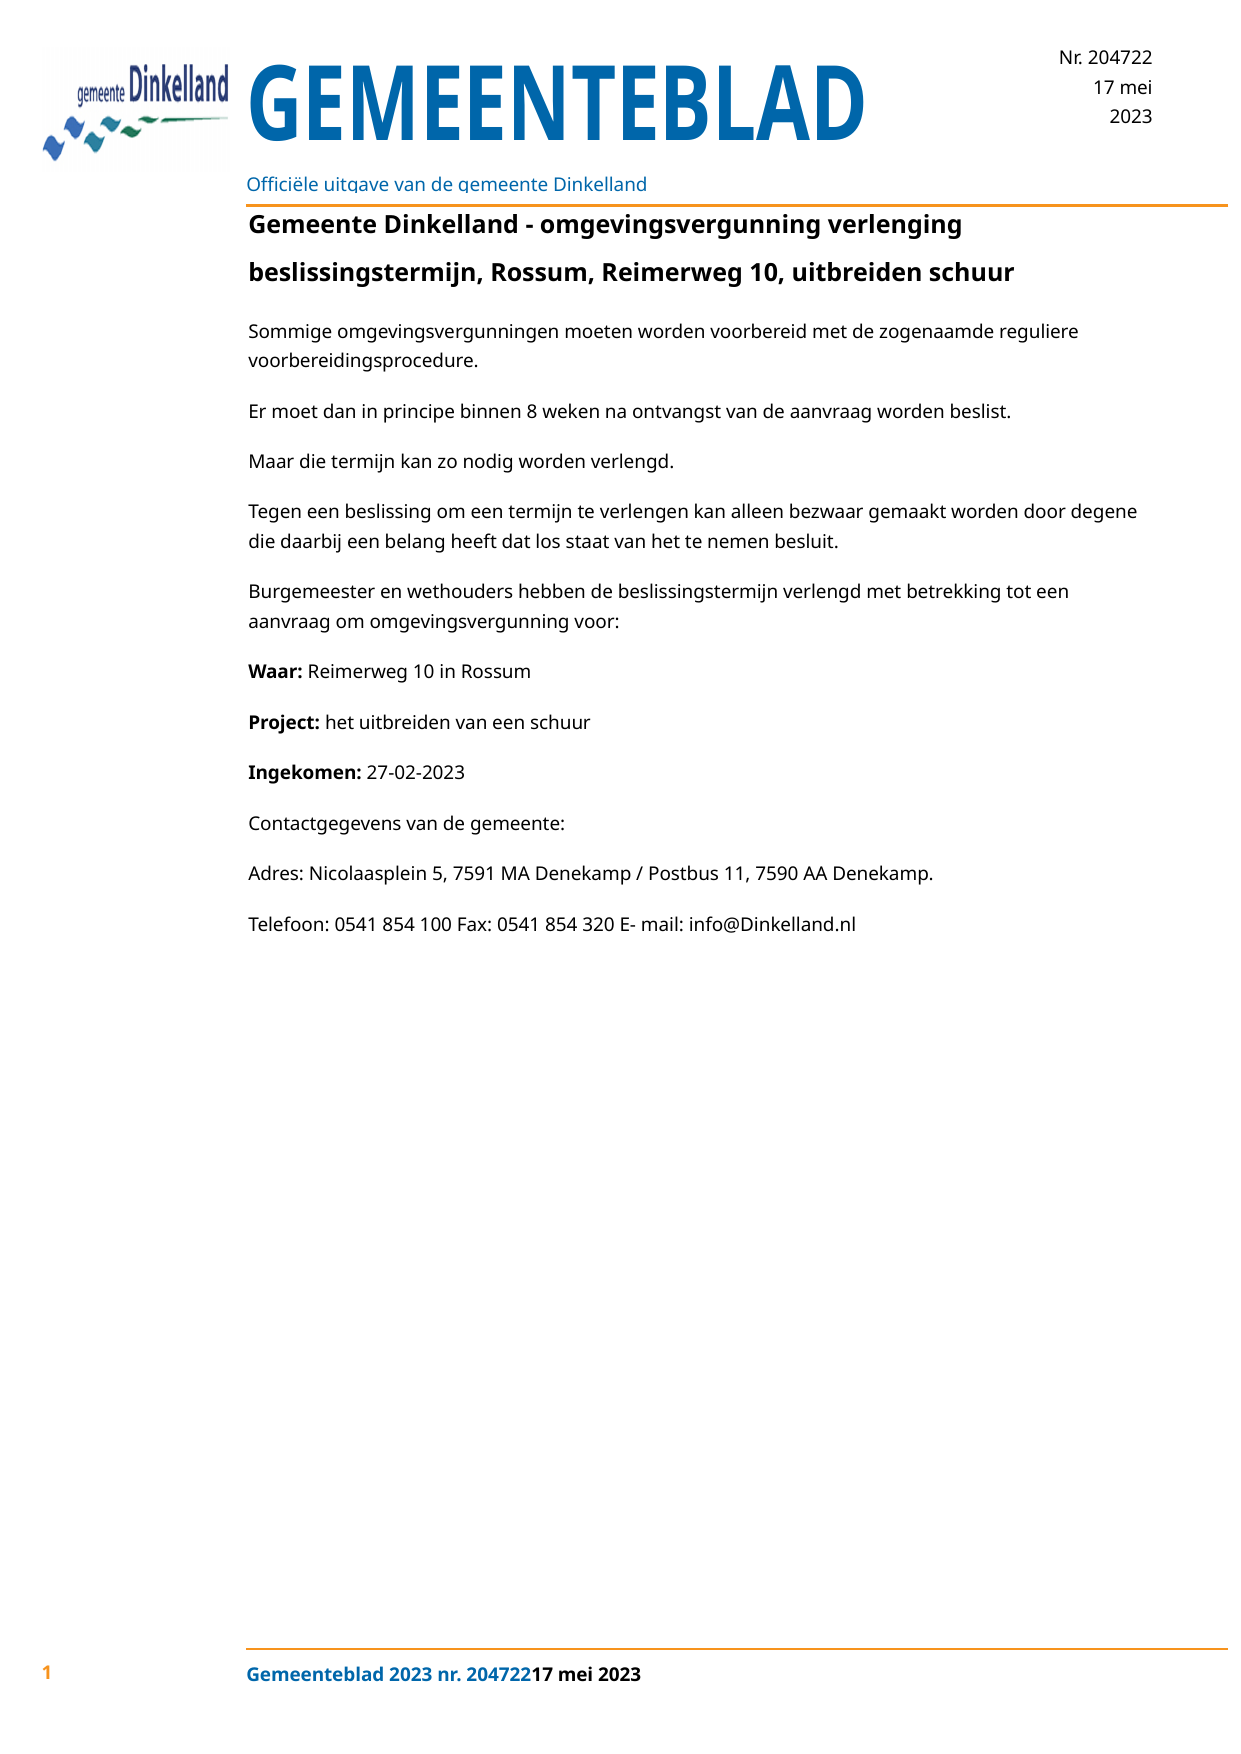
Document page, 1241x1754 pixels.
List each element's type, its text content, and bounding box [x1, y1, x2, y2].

text Burgemeester en wethouders hebben de beslissingstermijn verlengd met betrekking tot een aanvraag om omgevingsvergunning voor: [248, 579, 1152, 634]
text Telefoon: 0541 854 100 Fax: 0541 854 320 E- mail: info@Dinkelland.nl [248, 911, 1152, 937]
text Tegen een beslissing om een termijn te verlengen kan alleen bezwaar gemaakt worden door degene die daarbij een belang heeft dat los staat van het te nemen besluit. [248, 499, 1152, 554]
text Sommige omgevingsvergunningen moeten worden voorbereid met de zogenaamde reguliere voorbereidingsprocedure. [248, 318, 1152, 373]
text Contactgegevens van de gemeente: [248, 810, 1152, 836]
text Waar: Reimerweg 10 in Rossum [248, 659, 1152, 684]
text Adres: Nicolaasplein 5, 7591 MA Denekamp / Postbus 11, 7590 AA Denekamp. [248, 860, 1152, 886]
text Maar die termijn kan zo nodig worden verlengd. [248, 448, 1152, 474]
text Er moet dan in principe binnen 8 weken na ontvangst van de aanvraag worden beslist. [248, 398, 1152, 424]
text Gemeente Dinkelland - omgevingsvergunning verlenging beslissingstermijn, Rossum, Reimerweg 10, uitbreiden schuur [248, 207, 1152, 288]
text Ingekomen: 27-02-2023 [248, 759, 1152, 785]
text Project: het uitbreiden van een schuur [248, 709, 1152, 735]
picture [41, 47, 231, 172]
